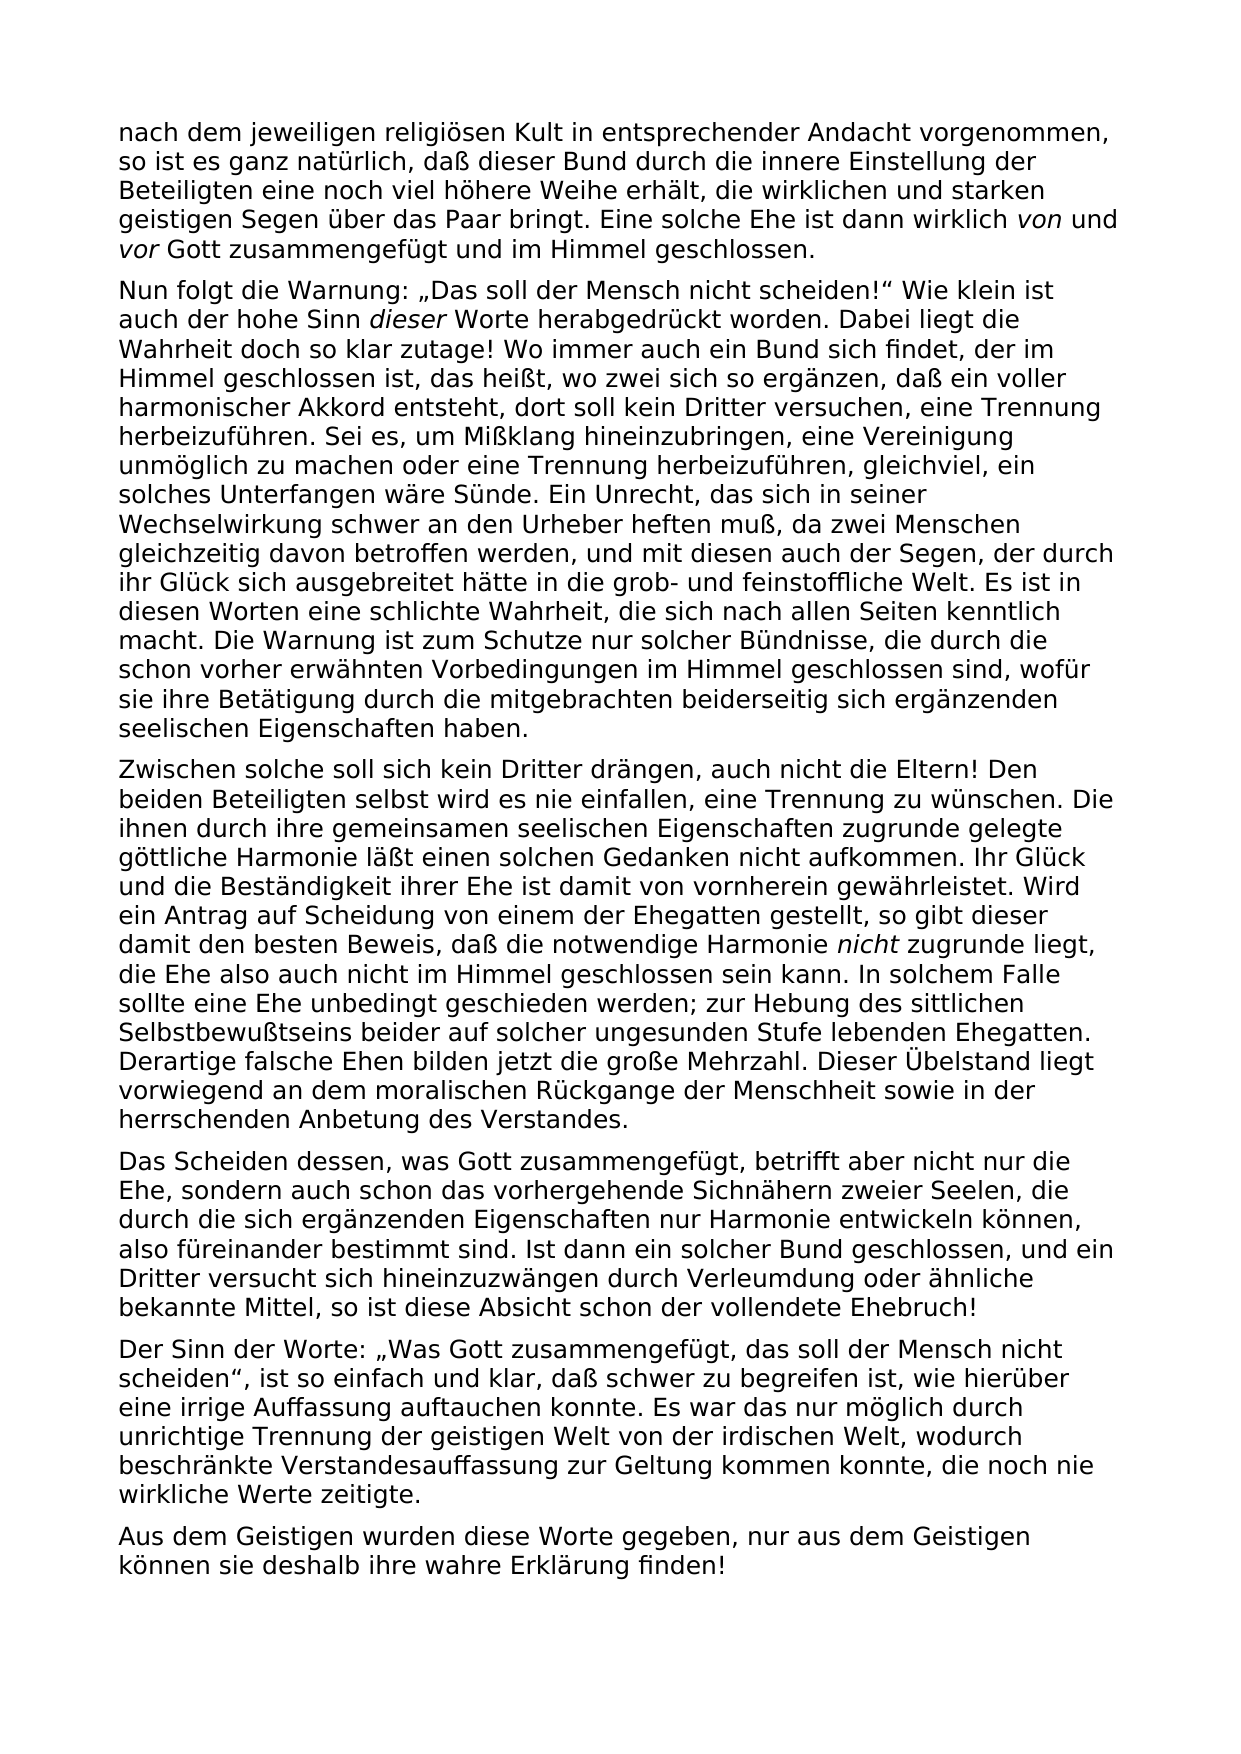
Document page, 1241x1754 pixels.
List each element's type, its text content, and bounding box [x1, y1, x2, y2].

text Das Scheiden dessen, was Gott zusammengefügt, betrifft aber nicht nur die Ehe, sondern auch schon das vorhergehende Sichnähern zweier Seelen, die durch die sich ergänzenden Eigenschaften nur Harmonie entwickeln können, also füreinander bestimmt sind. Ist dann ein solcher Bund geschlossen, und ein Dritter versucht sich hineinzuzwängen durch Verleumdung oder ähnliche bekannte Mittel, so ist diese Absicht schon der vollendete Ehebruch! [118, 1147, 1122, 1322]
text Zwischen solche soll sich kein Dritter drängen, auch nicht die Eltern! Den beiden Beteiligten selbst wird es nie einfallen, eine Trennung zu wünschen. Die ihnen durch ihre gemeinsamen seelischen Eigenschaften zugrunde gelegte göttliche Harmonie läßt einen solchen Gedanken nicht aufkommen. Ihr Glück und die Beständigkeit ihrer Ehe ist damit von vornherein gewährleistet. Wird ein Antrag auf Scheidung von einem der Ehegatten gestellt, so gibt dieser damit den besten Beweis, daß die notwendige Harmonie nicht zugrunde liegt, die Ehe also auch nicht im Himmel geschlossen sein kann. In solchem Falle sollte eine Ehe unbedingt geschieden werden; zur Hebung des sittlichen Selbstbewußtseins beider auf solcher ungesunden Stufe lebenden Ehegatten. Derartige falsche Ehen bilden jetzt die große Mehrzahl. Dieser Übelstand liegt vorwiegend an dem moralischen Rückgange der Menschheit sowie in der herrschenden Anbetung des Verstandes. [118, 756, 1122, 1135]
text Aus dem Geistigen wurden diese Worte gegeben, nur aus dem Geistigen können sie deshalb ihre wahre Erklärung finden! [118, 1522, 1122, 1581]
text Nun folgt die Warnung: „Das soll der Mensch nicht scheiden!“ Wie klein ist auch der hohe Sinn dieser Worte herabgedrückt worden. Dabei liegt die Wahrheit doch so klar zutage! Wo immer auch ein Bund sich findet, der im Himmel geschlossen ist, das heißt, wo zwei sich so ergänzen, daß ein voller harmonischer Akkord entsteht, dort soll kein Dritter versuchen, eine Trennung herbeizuführen. Sei es, um Mißklang hineinzubringen, eine Vereinigung unmöglich zu machen oder eine Trennung herbeizuführen, gleichviel, ein solches Unterfangen wäre Sünde. Ein Unrecht, das sich in seiner Wechselwirkung schwer an den Urheber heften muß, da zwei Menschen gleichzeitig davon betroffen werden, und mit diesen auch der Segen, der durch ihr Glück sich ausgebreitet hätte in die grob- und feinstoffliche Welt. Es ist in diesen Worten eine schlichte Wahrheit, die sich nach allen Seiten kenntlich macht. Die Warnung ist zum Schutze nur solcher Bündnisse, die durch die schon vorher erwähnten Vorbedingungen im Himmel geschlossen sind, wofür sie ihre Betätigung durch die mitgebrachten beiderseitig sich ergänzenden seelischen Eigenschaften haben. [118, 276, 1122, 743]
text Der Sinn der Worte: „Was Gott zusammengefügt, das soll der Mensch nicht scheiden“, ist so einfach und klar, daß schwer zu begreifen ist, wie hierüber eine irrige Auffassung auftauchen konnte. Es war das nur möglich durch unrichtige Trennung der geistigen Welt von der irdischen Welt, wodurch beschränkte Verstandesauffassung zur Geltung kommen konnte, die noch nie wirkliche Werte zeitigte. [118, 1335, 1122, 1510]
text nach dem jeweiligen religiösen Kult in entsprechender Andacht vorgenommen, so ist es ganz natürlich, daß dieser Bund durch die innere Einstellung der Beteiligten eine noch viel höhere Weihe erhält, die wirklichen und starken geistigen Segen über das Paar bringt. Eine solche Ehe ist dann wirklich von und vor Gott zusammengefügt und im Himmel geschlossen. [118, 118, 1122, 264]
